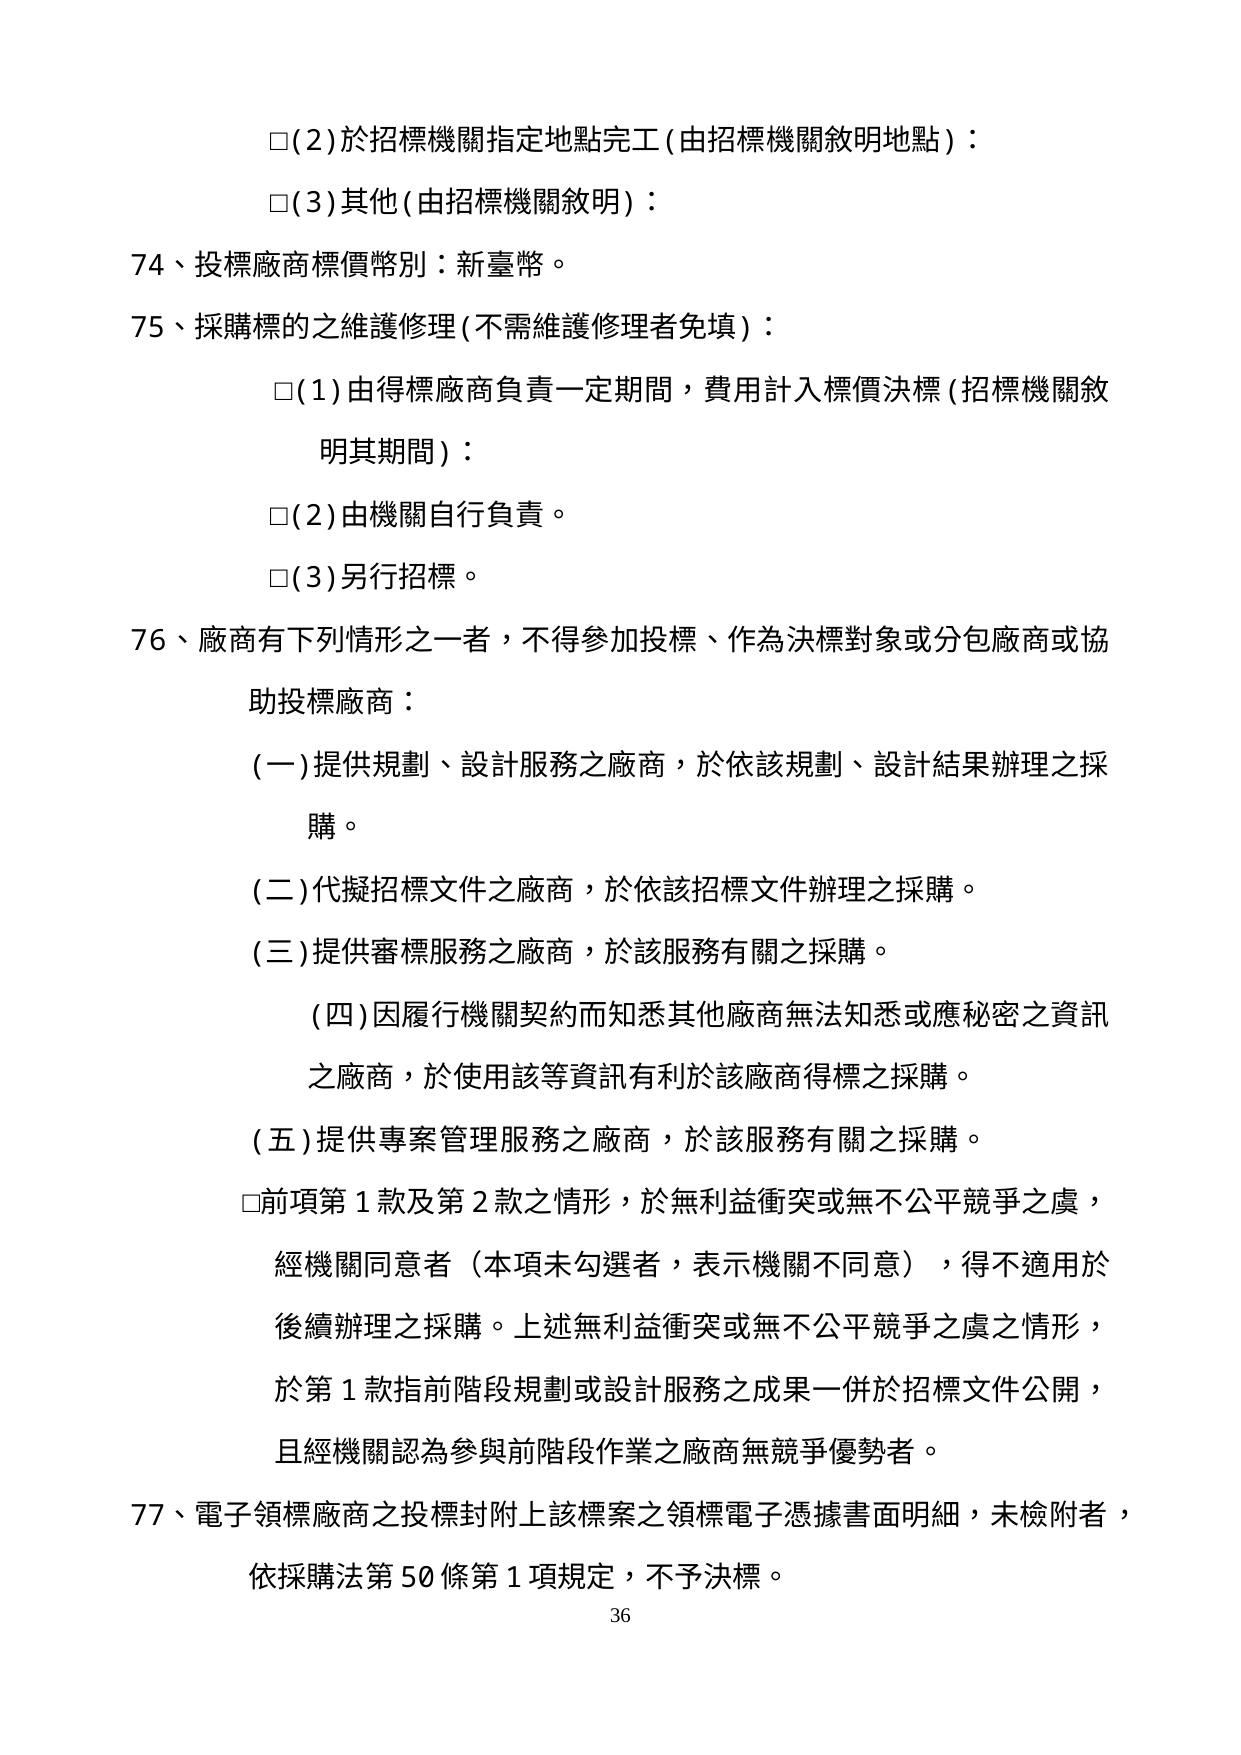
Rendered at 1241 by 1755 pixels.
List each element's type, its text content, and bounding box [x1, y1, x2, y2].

text □(3)其他(由招標機關敘明)： [130, 158, 1110, 221]
text (五)提供專案管理服務之廠商，於該服務有關之採購。 [248, 1096, 1110, 1158]
text (二)代擬招標文件之廠商，於依該招標文件辦理之採購。 [248, 846, 1110, 908]
list 採購標的之維護修理(不需維護修理者免填)： [130, 283, 1110, 346]
text (一)提供規劃、設計服務之廠商，於依該規劃、設計結果辦理之採購。 [248, 721, 1110, 846]
text □前項第1款及第2款之情形，於無利益衝突或無不公平競爭之虞，經機關同意者（本項未勾選者，表示機關不同意），得不適用於後續辦理之採購。上述無利益衝突或無不公平競爭之虞之情形，於第1款指前階段規劃或設計服務之成果一併於招標文件公開，且經機關認為參與前階段作業之廠商無競爭優勢者。 [242, 1158, 1110, 1471]
text (三)提供審標服務之廠商，於該服務有關之採購。 [248, 908, 1110, 971]
text (四)因履行機關契約而知悉其他廠商無法知悉或應秘密之資訊之廠商，於使用該等資訊有利於該廠商得標之採購。 [307, 971, 1110, 1096]
text □(2)於招標機關指定地點完工(由招標機關敘明地點)： [130, 96, 1110, 158]
list 投標廠商標價幣別：新臺幣。 [130, 221, 1110, 283]
text □(2)由機關自行負責。 [130, 471, 1110, 533]
text □(3)另行招標。 [130, 533, 1110, 596]
list 電子領標廠商之投標封附上該標案之領標電子憑據書面明細，未檢附者，依採購法第50條第1項規定，不予決標。 [130, 1471, 1110, 1596]
list 廠商有下列情形之一者，不得參加投標、作為決標對象或分包廠商或協助投標廠商： [130, 596, 1110, 721]
text □(1)由得標廠商負責一定期間，費用計入標價決標(招標機關敘明其期間)： [130, 346, 1110, 471]
